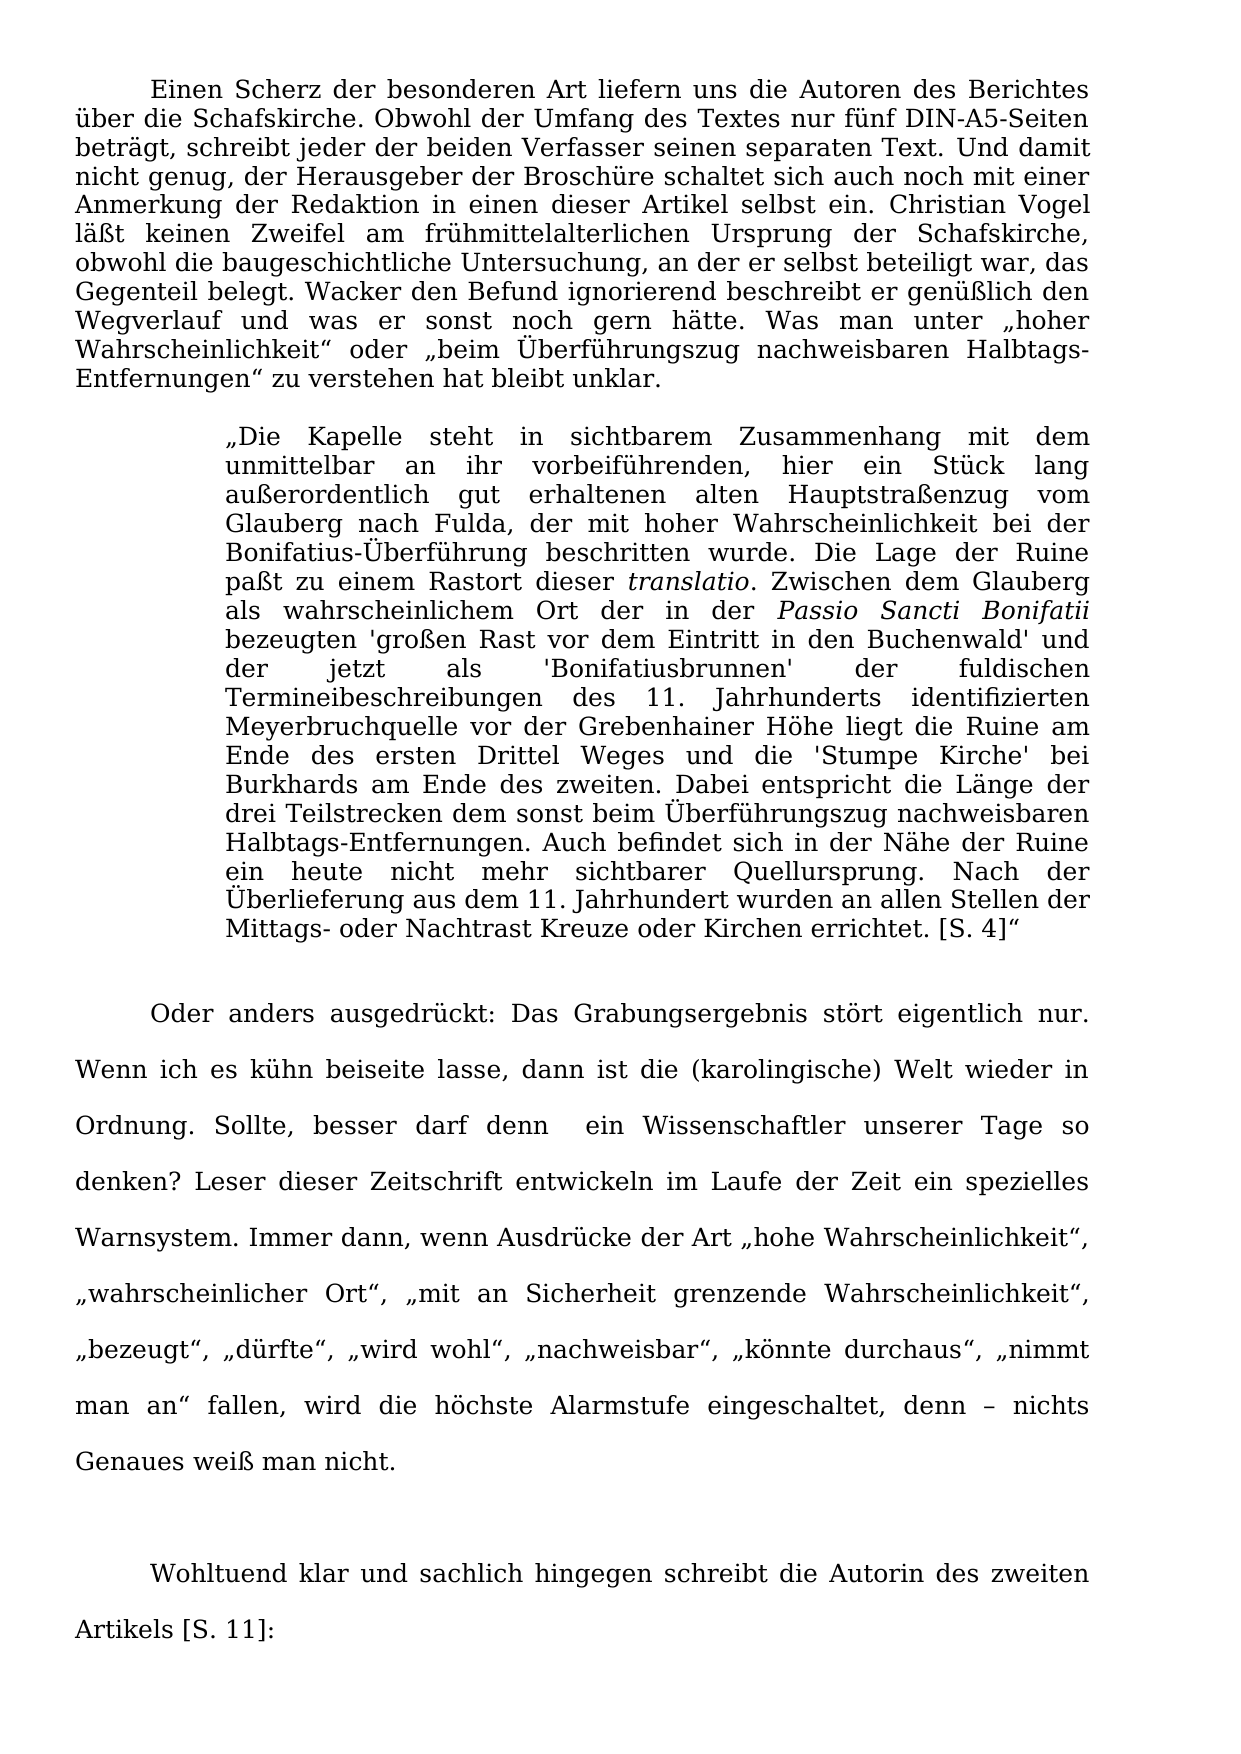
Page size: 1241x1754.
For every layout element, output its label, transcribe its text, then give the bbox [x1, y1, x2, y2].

text Oder anders ausgedrückt: Das Grabungsergebnis stört eigentlich nur. Wenn ich es kühn beiseite lasse, dann ist die (karolingische) Welt wieder in Ordnung. Sollte, besser darf denn ein Wissenschaftler unserer Tage so denken? Leser dieser Zeitschrift entwickeln im Laufe der Zeit ein spezielles Warnsystem. Immer dann, wenn Ausdrücke der Art „hohe Wahrscheinlichkeit“, „wahrscheinlicher Ort“, „mit an Sicherheit grenzende Wahrscheinlichkeit“, „bezeugt“, „dürfte“, „wird wohl“, „nachweisbar“, „könnte durchaus“, „nimmt man an“ fallen, wird die höchste Alarmstufe eingeschaltet, denn – nichts Genaues weiß man nicht. [75, 973, 1091, 1476]
text Wohltuend klar und sachlich hingegen schreibt die Autorin des zweiten Artikels [S. 11]: [75, 1532, 1091, 1644]
text Einen Scherz der besonderen Art liefern uns die Autoren des Berichtes über die Schafskirche. Obwohl der Umfang des Textes nur fünf DIN-A5-Seiten beträgt, schreibt jeder der beiden Verfasser seinen separaten Text. Und damit nicht genug, der Herausgeber der Broschüre schaltet sich auch noch mit einer Anmerkung der Redaktion in einen dieser Artikel selbst ein. Christian Vogel läßt keinen Zweifel am frühmittelalterlichen Ursprung der Schafskirche, obwohl die baugeschichtliche Untersuchung, an der er selbst beteiligt war, das Gegenteil belegt. Wacker den Befund ignorierend beschreibt er genüßlich den Wegverlauf und was er sonst noch gern hätte. Was man unter „hoher Wahrscheinlichkeit“ oder „beim Überführungszug nachweisbaren Halbtags-Entfernungen“ zu verstehen hat bleibt unklar. [75, 75, 1091, 393]
text „Die Kapelle steht in sichtbarem Zusammenhang mit dem unmittelbar an ihr vorbeiführenden, hier ein Stück lang außerordentlich gut erhaltenen alten Hauptstraßenzug vom Glauberg nach Fulda, der mit hoher Wahrscheinlichkeit bei der Bonifatius-Überführung beschritten wurde. Die Lage der Ruine paßt zu einem Rastort dieser translatio. Zwischen dem Glauberg als wahrscheinlichem Ort der in der Passio Sancti Bonifatii bezeugten 'großen Rast vor dem Eintritt in den Buchenwald' und der jetzt als 'Bonifatiusbrunnen' der fuldischen Termineibeschreibungen des 11. Jahrhunderts identifizierten Meyerbruchquelle vor der Grebenhainer Höhe liegt die Ruine am Ende des ersten Drittel Weges und die 'Stumpe Kirche' bei Burkhards am Ende des zweiten. Dabei entspricht die Länge der drei Teilstrecken dem sonst beim Überführungszug nachweisbaren Halbtags-Entfernungen. Auch befindet sich in der Nähe der Ruine ein heute nicht mehr sichtbarer Quellursprung. Nach der Überlieferung aus dem 11. Jahrhundert wurden an allen Stellen der Mittags- oder Nachtrast Kreuze oder Kirchen errichtet. [S. 4]“ [225, 422, 1091, 944]
